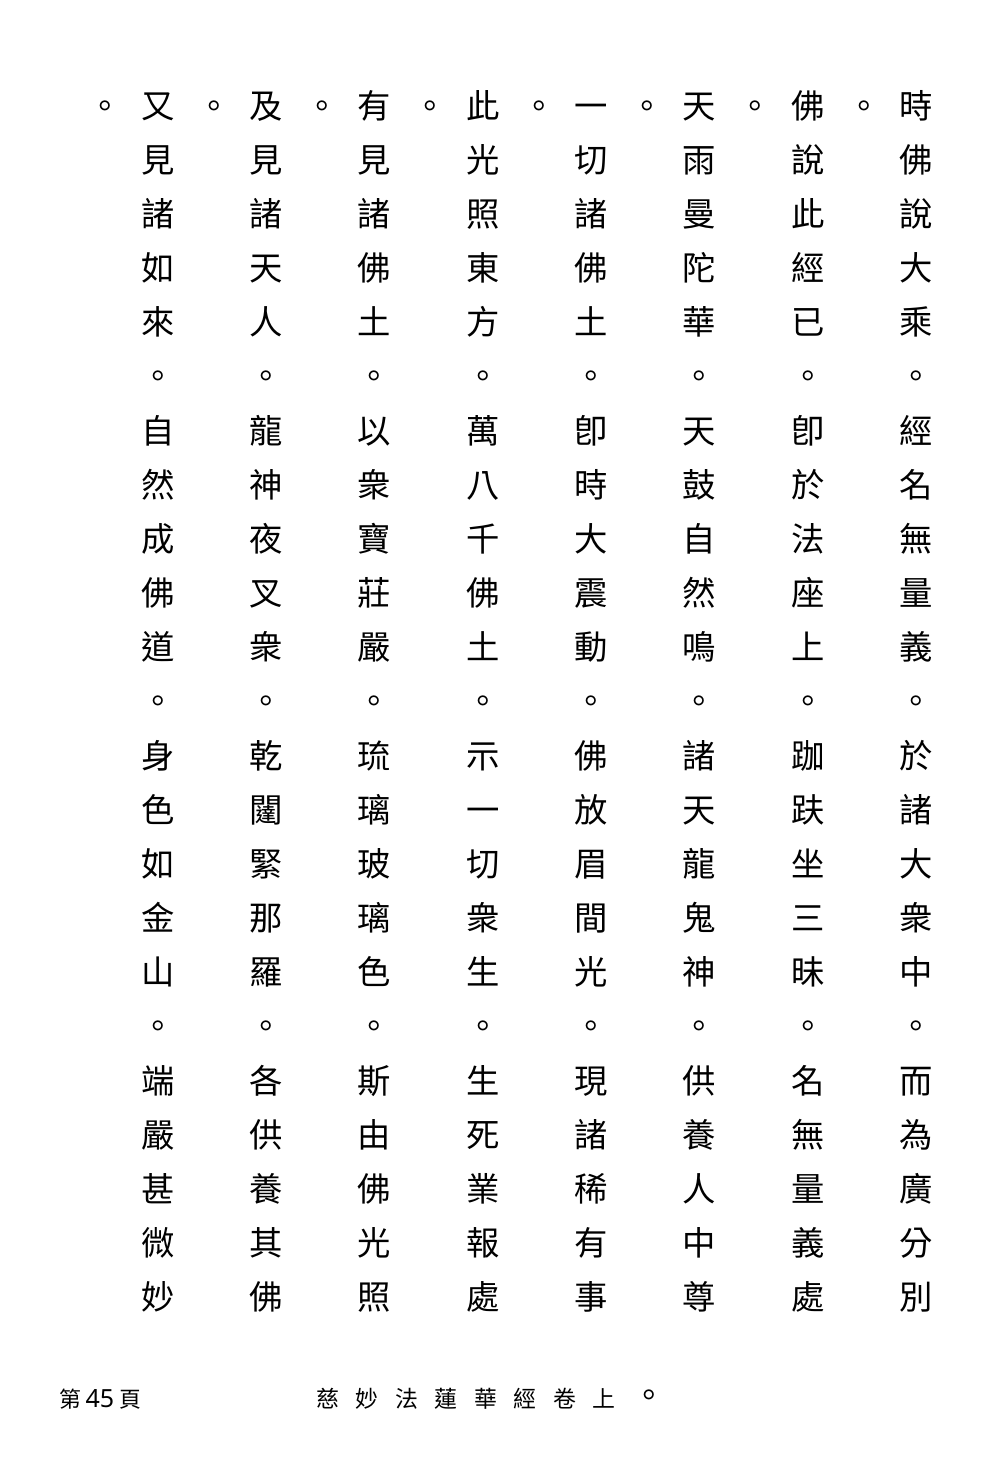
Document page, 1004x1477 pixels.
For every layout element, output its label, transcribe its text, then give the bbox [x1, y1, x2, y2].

text 又見諸如來。自然成佛道。身色如金山。端嚴甚微妙。 [78, 88, 187, 1363]
text 有見諸佛土。以衆寶莊嚴。琉璃玻璃色。斯由佛光照。 [295, 88, 403, 1363]
text 時佛說大乘。經名無量義。於諸大衆中。而為廣分別。 [837, 88, 945, 1363]
text 此光照東方。萬八千佛土。示一切衆生。生死業報處。 [403, 88, 512, 1363]
text 天雨曼陀華。天鼓自然鳴。諸天龍鬼神。供養人中尊。 [620, 88, 728, 1363]
text 一切諸佛土。卽時大震動。佛放眉間光。現諸稀有事。 [512, 88, 620, 1363]
text 佛說此經已。卽於法座上。跏趺坐三昧。名無量義處。 [728, 88, 837, 1363]
text 及見諸天人。龍神夜叉衆。乾闥緊那羅。各供養其佛。 [187, 88, 295, 1363]
